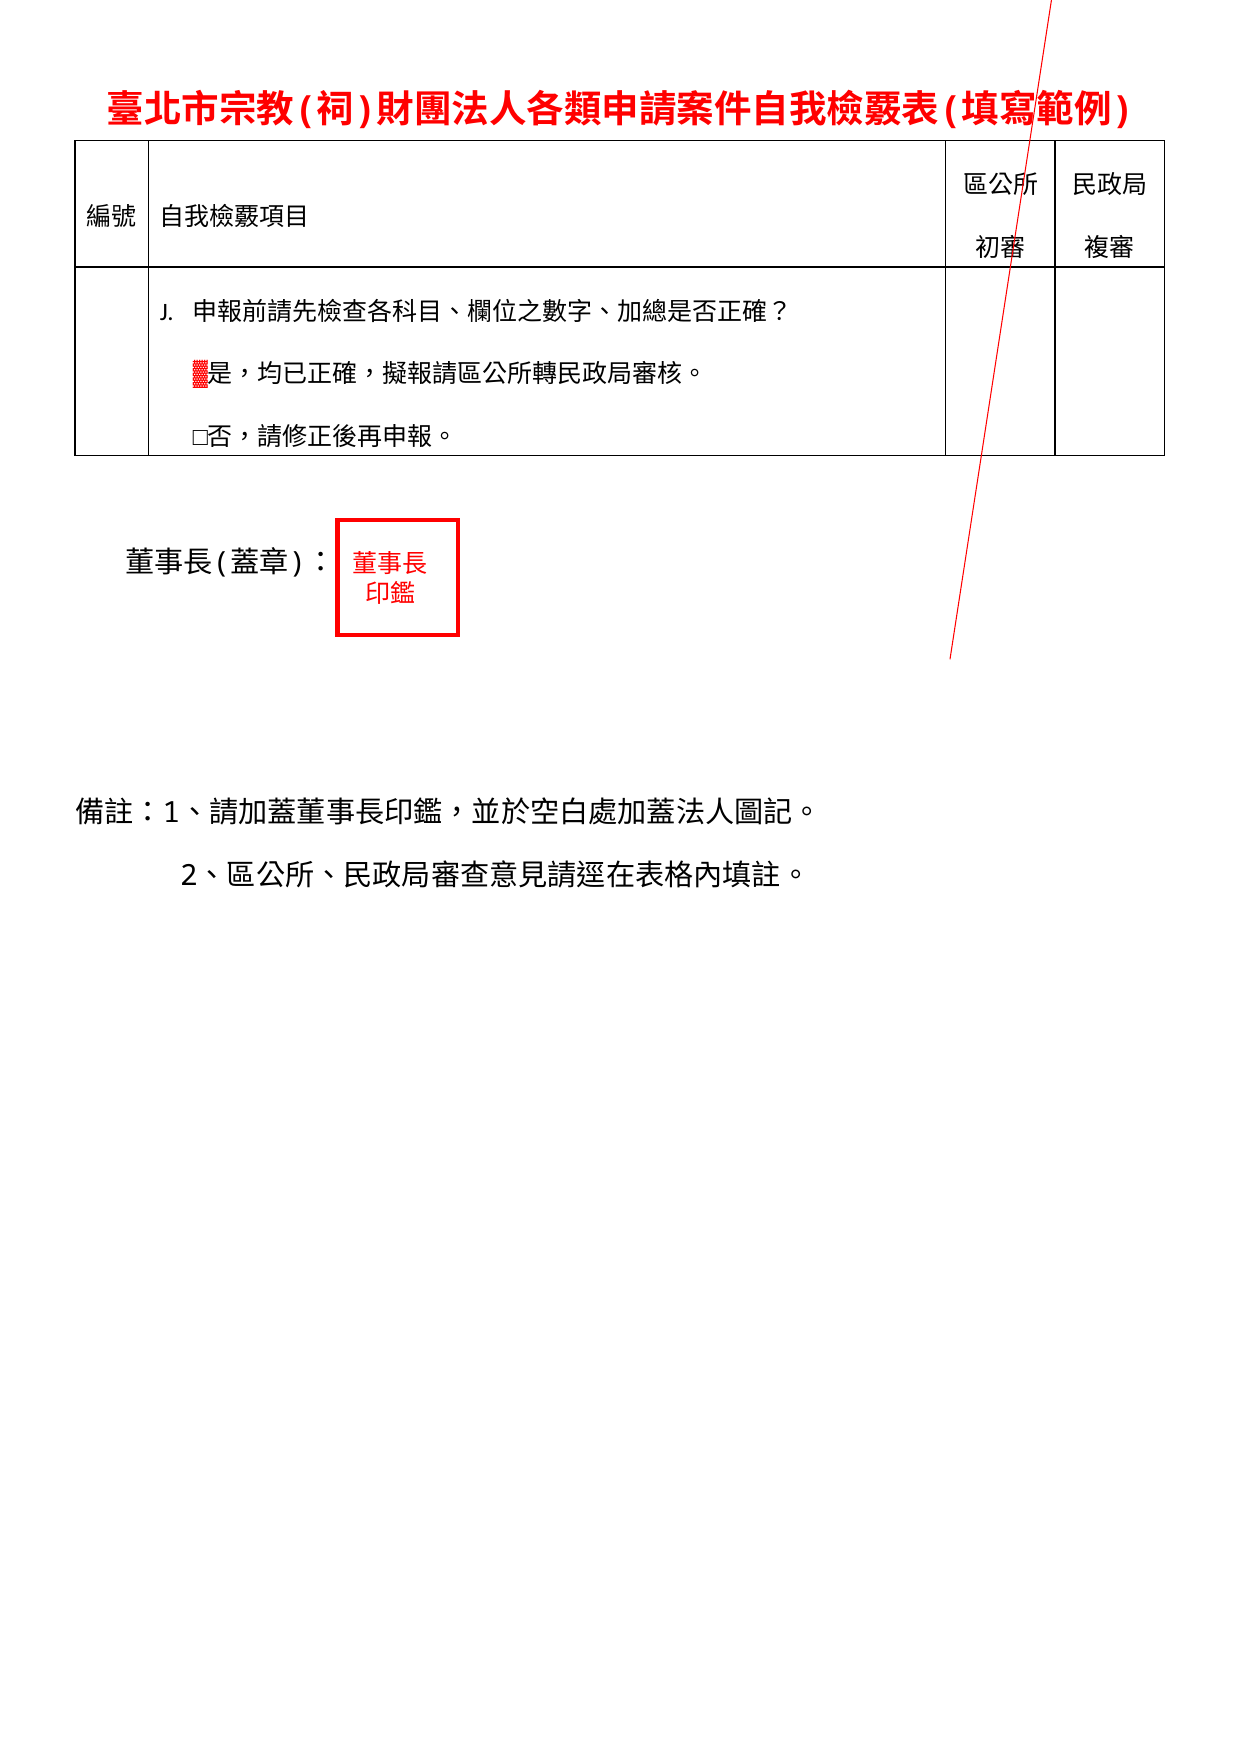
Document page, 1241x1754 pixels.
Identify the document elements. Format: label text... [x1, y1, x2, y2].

text 董事長(蓋章)： [963, 518, 1165, 581]
table_header 區公所初審 [1012, 141, 1054, 266]
table_cell [1056, 268, 1164, 455]
text 董事長(蓋章)： [460, 518, 971, 581]
text 董事長(蓋章)： [75, 518, 335, 581]
text 董事長(蓋章)： [340, 522, 456, 581]
table_cell [76, 268, 148, 455]
table_cell [983, 268, 1054, 455]
text 備註：1、請加蓋董事長印鑑，並於空白處加蓋法人圖記。 [75, 768, 1165, 831]
table_header 自我檢覈項目 [149, 141, 945, 266]
table_cell [946, 268, 1009, 455]
table_header 區公所初審 [946, 141, 1029, 266]
text 2、區公所、民政局審查意見請逕在表格內填註。 [75, 831, 1165, 893]
table_header 編號 [76, 141, 148, 266]
table_header 民政局複審 [1056, 141, 1164, 266]
table_cell 檢覈重點： 董事應出席 15 人、實際出席 13 人； 監事應出席 5 人、實際出席 4 人。 章程規定出席比例為 二 分之 一 ，是否符合成會？▓是 □否 本次會議有沒有委託出席情形？(1人僅能接受1人之委託，委託人數不得逾出席人數1/2；宗祠法人委託人數不得逾總人數1/3) □有委託，董事親自出席 人、委託出席 人、委託書 份。 監事親自出席 人、委託出席 人、委託書 份。 ▓無委託 決算備查議決程序是否符合章程規定？▓是 □否 會議紀錄是否記載與「○年度決算案」有關之敘述？▓是 □否 以前年度決算案是否都已備查？ ▓是 □否，請先處理再申報本案 財產清冊內之基金有提供存款證明？▓是 □否 □無基金 各類報表是否依「臺北市政府財團法人會計準則及財務報告編製準則」所訂格式申報？▓是 □否 收支餘絀表、資產負債表、業務(工作)執行書、現金流量表、淨值變動表是否已標示一段期間或特定日期造報？ ▓是，收支餘絀表、業務(工作)執行書、現金流量表、淨值變動表已標示為(109年及108年1月1日至12月31日)，資產負債表已標示為(109年及108年12月31日) □否，請修正後再申報。 申報前請先檢查各科目、欄位之數字、加總是否正確？ ▓是，均已正確，擬報請區公所轉民政局審核。 □否，請修正後再申報。 [149, 268, 945, 455]
